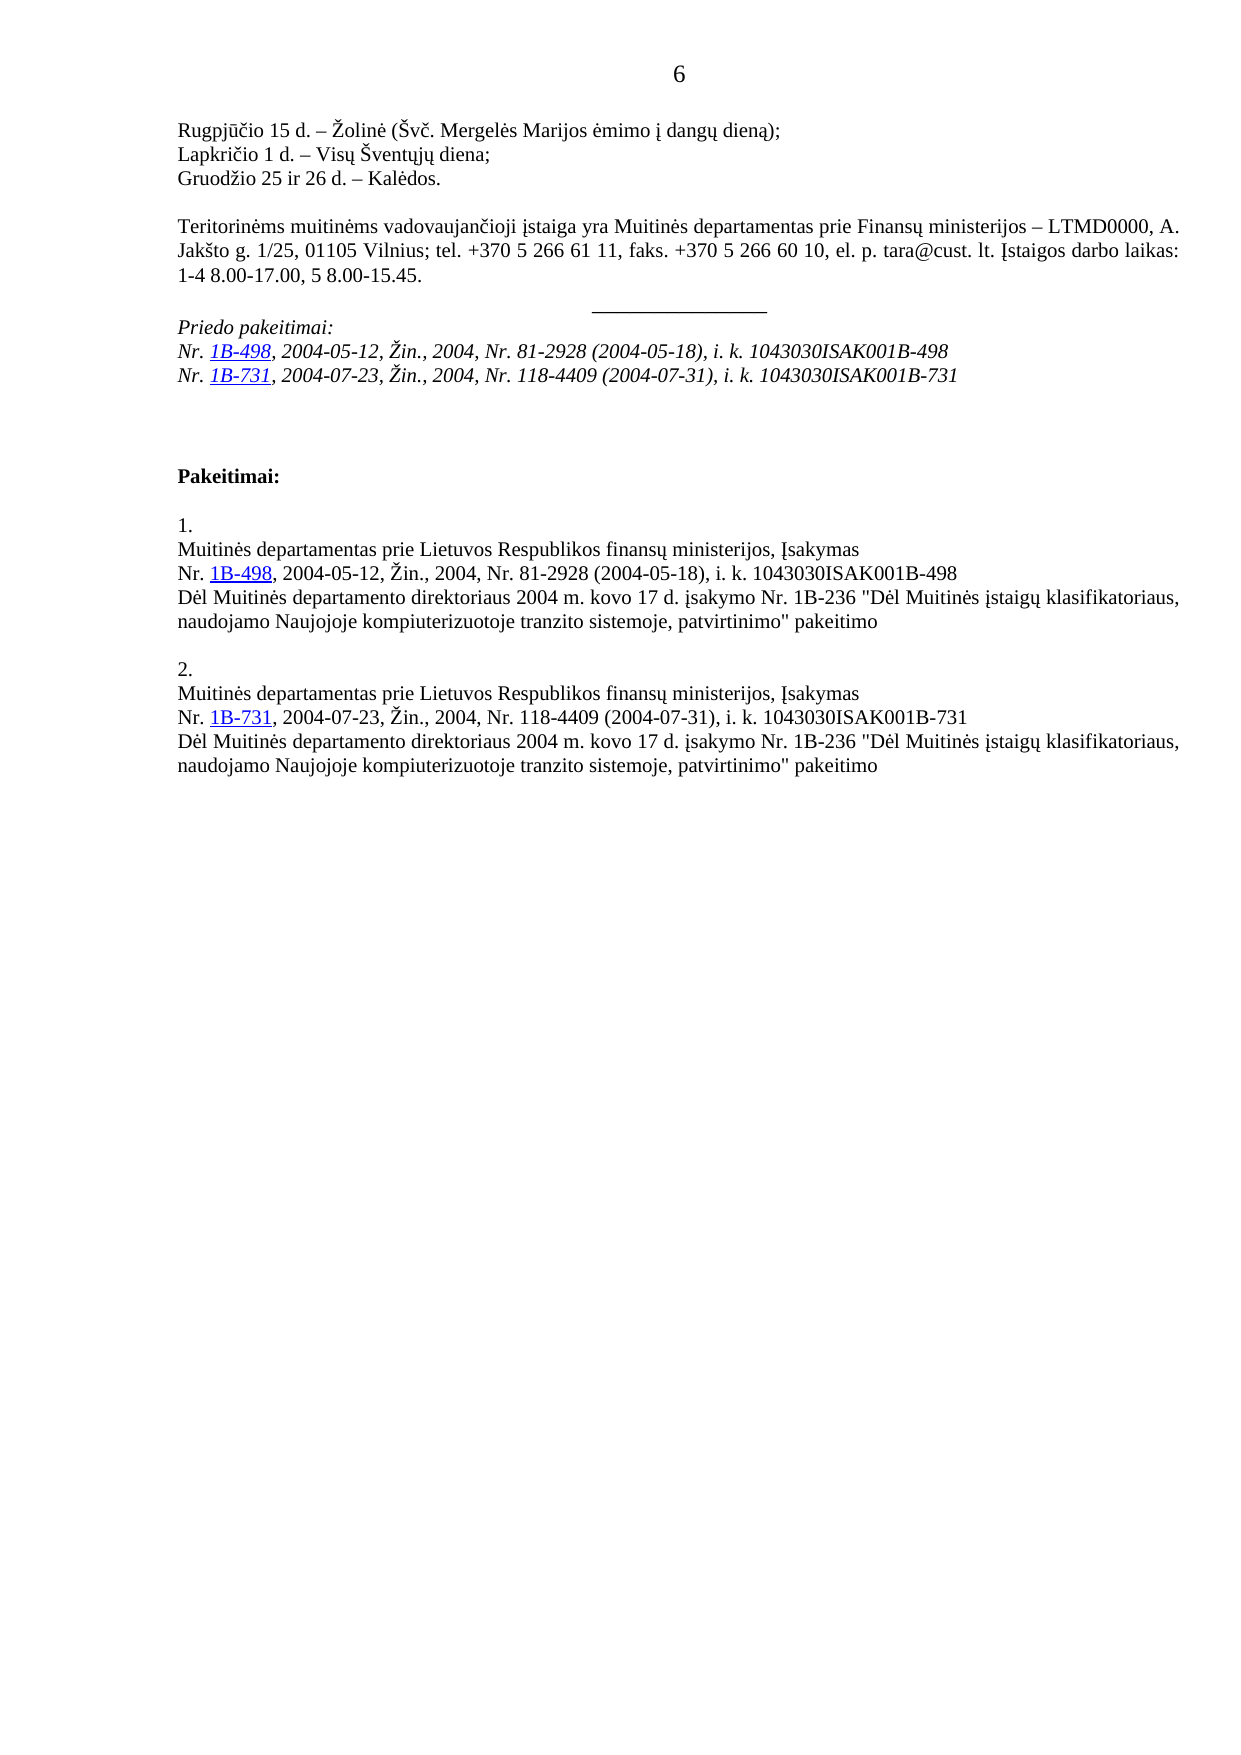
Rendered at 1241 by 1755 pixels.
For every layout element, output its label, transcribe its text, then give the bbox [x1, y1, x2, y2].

text ______________ [177, 287, 1181, 315]
text Muitinės departamentas prie Lietuvos Respublikos finansų ministerijos, Įsakymas [177, 681, 1181, 705]
text Lapkričio 1 d. – Visų Šventųjų diena; [177, 142, 1181, 166]
text Nr. 1B-498, 2004-05-12, Žin., 2004, Nr. 81-2928 (2004-05-18), i. k. 1043030ISAK001B-498 [177, 561, 1181, 585]
text Pakeitimai: [177, 464, 1181, 488]
text 2. [177, 657, 1181, 681]
text Gruodžio 25 ir 26 d. – Kalėdos. [177, 166, 1181, 190]
text 1. [177, 512, 1181, 537]
text Rugpjūčio 15 d. – Žolinė (Švč. Mergelės Marijos ėmimo į dangų dieną); [177, 118, 1181, 142]
text Priedo pakeitimai: [177, 315, 1181, 339]
text Dėl Muitinės departamento direktoriaus 2004 m. kovo 17 d. įsakymo Nr. 1B-236 "Dėl Muitinės įstaigų klasifikatoriaus, naudojamo Naujojoje kompiuterizuotoje tranzito sistemoje, patvirtinimo" pakeitimo [177, 585, 1181, 633]
text Nr. 1B-498, 2004-05-12, Žin., 2004, Nr. 81-2928 (2004-05-18), i. k. 1043030ISAK001B-498 [177, 339, 1181, 363]
text Dėl Muitinės departamento direktoriaus 2004 m. kovo 17 d. įsakymo Nr. 1B-236 "Dėl Muitinės įstaigų klasifikatoriaus, naudojamo Naujojoje kompiuterizuotoje tranzito sistemoje, patvirtinimo" pakeitimo [177, 729, 1181, 777]
text Muitinės departamentas prie Lietuvos Respublikos finansų ministerijos, Įsakymas [177, 537, 1181, 561]
text Nr. 1B-731, 2004-07-23, Žin., 2004, Nr. 118-4409 (2004-07-31), i. k. 1043030ISAK001B-731 [177, 363, 1181, 387]
text Teritorinėms muitinėms vadovaujančioji įstaiga yra Muitinės departamentas prie Finansų ministerijos – LTMD0000, A. Jakšto g. 1/25, 01105 Vilnius; tel. +370 5 266 61 11, faks. +370 5 266 60 10, el. p. tara@cust. lt. Įstaigos darbo laikas: 1-4 8.00-17.00, 5 8.00-15.45. [177, 214, 1181, 287]
text Nr. 1B-731, 2004-07-23, Žin., 2004, Nr. 118-4409 (2004-07-31), i. k. 1043030ISAK001B-731 [177, 705, 1181, 729]
